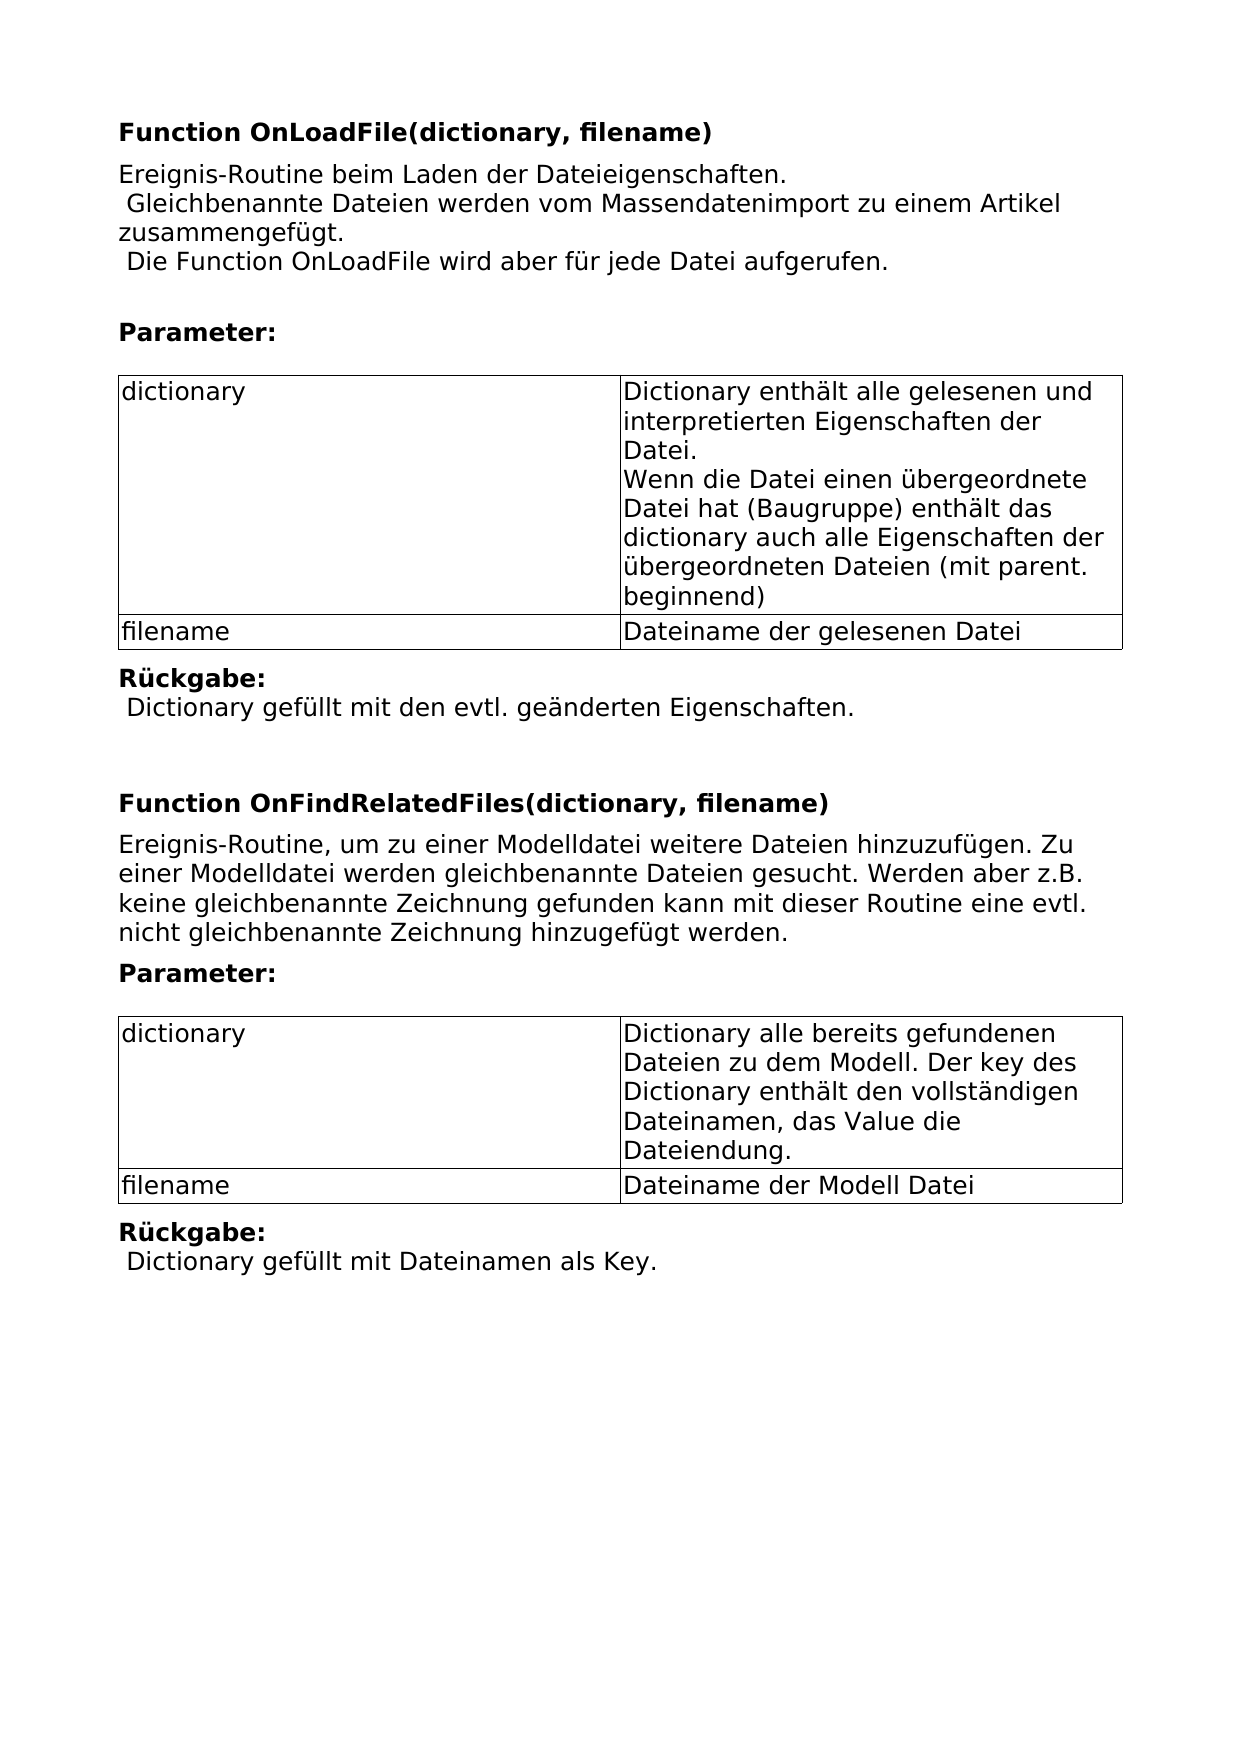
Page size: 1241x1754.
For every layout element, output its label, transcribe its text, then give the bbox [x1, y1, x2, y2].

table_cell filename [119, 1169, 620, 1203]
text Ereignis-Routine beim Laden der Dateieigenschaften. Gleichbenannte Dateien werden vom Massendatenimport zu einem Artikel zusammengefügt. Die Function OnLoadFile wird aber für jede Datei aufgerufen. [118, 160, 1122, 306]
table_cell filename [119, 615, 620, 649]
text Rückgabe: Dictionary gefüllt mit den evtl. geänderten Eigenschaften. [118, 664, 1122, 751]
table_header dictionary [119, 376, 620, 614]
table_cell Dateiname der Modell Datei [621, 1169, 1122, 1203]
subtitle Function OnLoadFile(dictionary, filename) [118, 118, 1122, 147]
table_header dictionary [119, 1017, 620, 1168]
table_header Dictionary alle bereits gefundenen Dateien zu dem Modell. Der key des Dictionary enthält den vollständigen Dateinamen, das Value die Dateiendung. [621, 1017, 1122, 1168]
text Ereignis-Routine, um zu einer Modelldatei weitere Dateien hinzuzufügen. Zu einer Modelldatei werden gleichbenannte Dateien gesucht. Werden aber z.B. keine gleichbenannte Zeichnung gefunden kann mit dieser Routine eine evtl. nicht gleichbenannte Zeichnung hinzugefügt werden. [118, 831, 1122, 947]
text Parameter: [118, 318, 1122, 347]
subtitle Function OnFindRelatedFiles(dictionary, filename) [118, 789, 1122, 818]
text Parameter: [118, 960, 1122, 989]
table_cell Dateiname der gelesenen Datei [621, 615, 1122, 649]
table_header Dictionary enthält alle gelesenen und interpretierten Eigenschaften der Datei. Wenn die Datei einen übergeordnete Datei hat (Baugruppe) enthält das dictionary auch alle Eigenschaften der übergeordneten Dateien (mit parent. beginnend) [621, 376, 1122, 614]
text Rückgabe: Dictionary gefüllt mit Dateinamen als Key. [118, 1218, 1122, 1305]
